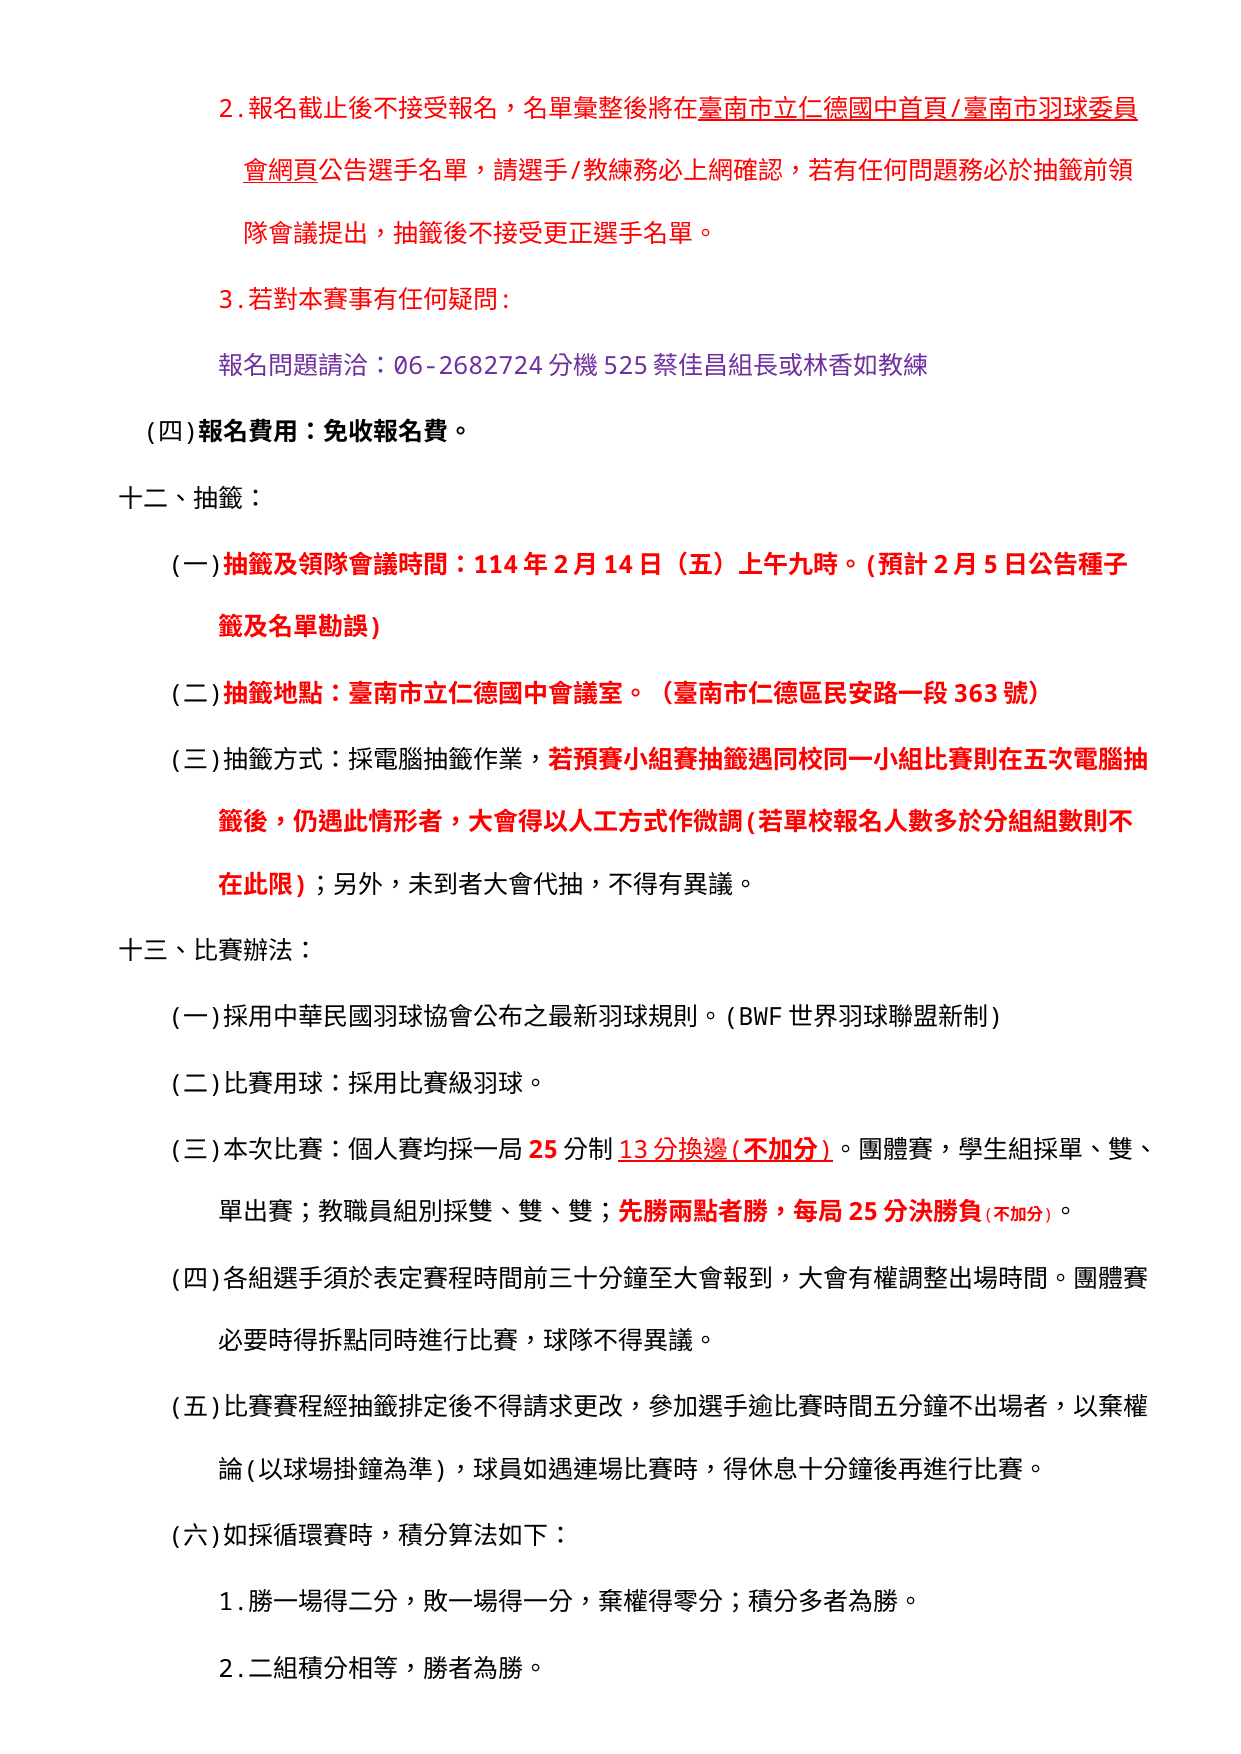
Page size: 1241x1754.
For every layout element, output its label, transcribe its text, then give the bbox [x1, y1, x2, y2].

text (二)比賽用球：採用比賽級羽球。 [168, 1039, 1152, 1102]
text (一)抽籤及領隊會議時間：114年2月14日（五）上午九時。(預計2月5日公告種子籤及名單勘誤) [168, 521, 1152, 646]
text 報名問題請洽：06-2682724分機525蔡佳昌組長或林香如教練 [218, 322, 1152, 384]
text (一)採用中華民國羽球協會公布之最新羽球規則。(BWF世界羽球聯盟新制) [168, 973, 1152, 1036]
text (六)如採循環賽時，積分算法如下： [168, 1492, 1152, 1554]
text (三)本次比賽：個人賽均採一局25分制13分換邊(不加分)。團體賽，學生組採單、雙、單出賽；教職員組別採雙、雙、雙；先勝兩點者勝，每局25分決勝負(不加分)。 [168, 1106, 1152, 1231]
text 3.若對本賽事有任何疑問: [218, 256, 1152, 318]
text (四)報名費用：免收報名費。 [143, 388, 1152, 451]
text (四)各組選手須於表定賽程時間前三十分鐘至大會報到，大會有權調整出場時間。團體賽必要時得拆點同時進行比賽，球隊不得異議。 [168, 1234, 1152, 1359]
text (五)比賽賽程經抽籤排定後不得請求更改，參加選手逾比賽時間五分鐘不出場者，以棄權論(以球場掛鐘為準)，球員如遇連場比賽時，得休息十分鐘後再進行比賽。 [168, 1363, 1152, 1488]
text 十二、抽籤： [118, 454, 1152, 517]
text 2.報名截止後不接受報名，名單彙整後將在臺南市立仁德國中首頁/臺南市羽球委員會網頁公告選手名單，請選手/教練務必上網確認，若有任何問題務必於抽籤前領隊會議提出，抽籤後不接受更正選手名單。 [218, 64, 1152, 252]
text 1.勝一場得二分，敗一場得一分，棄權得零分；積分多者為勝。 [218, 1558, 1152, 1621]
text (二)抽籤地點：臺南市立仁德國中會議室。（臺南市仁德區民安路一段363號） [168, 649, 1152, 712]
text 2.二組積分相等，勝者為勝。 [218, 1624, 1152, 1687]
text 十三、比賽辦法： [118, 907, 1152, 969]
text (三)抽籤方式：採電腦抽籤作業，若預賽小組賽抽籤遇同校同一小組比賽則在五次電腦抽籤後，仍遇此情形者，大會得以人工方式作微調(若單校報名人數多於分組組數則不在此限)；另外，未到者大會代抽，不得有異議。 [168, 716, 1152, 903]
